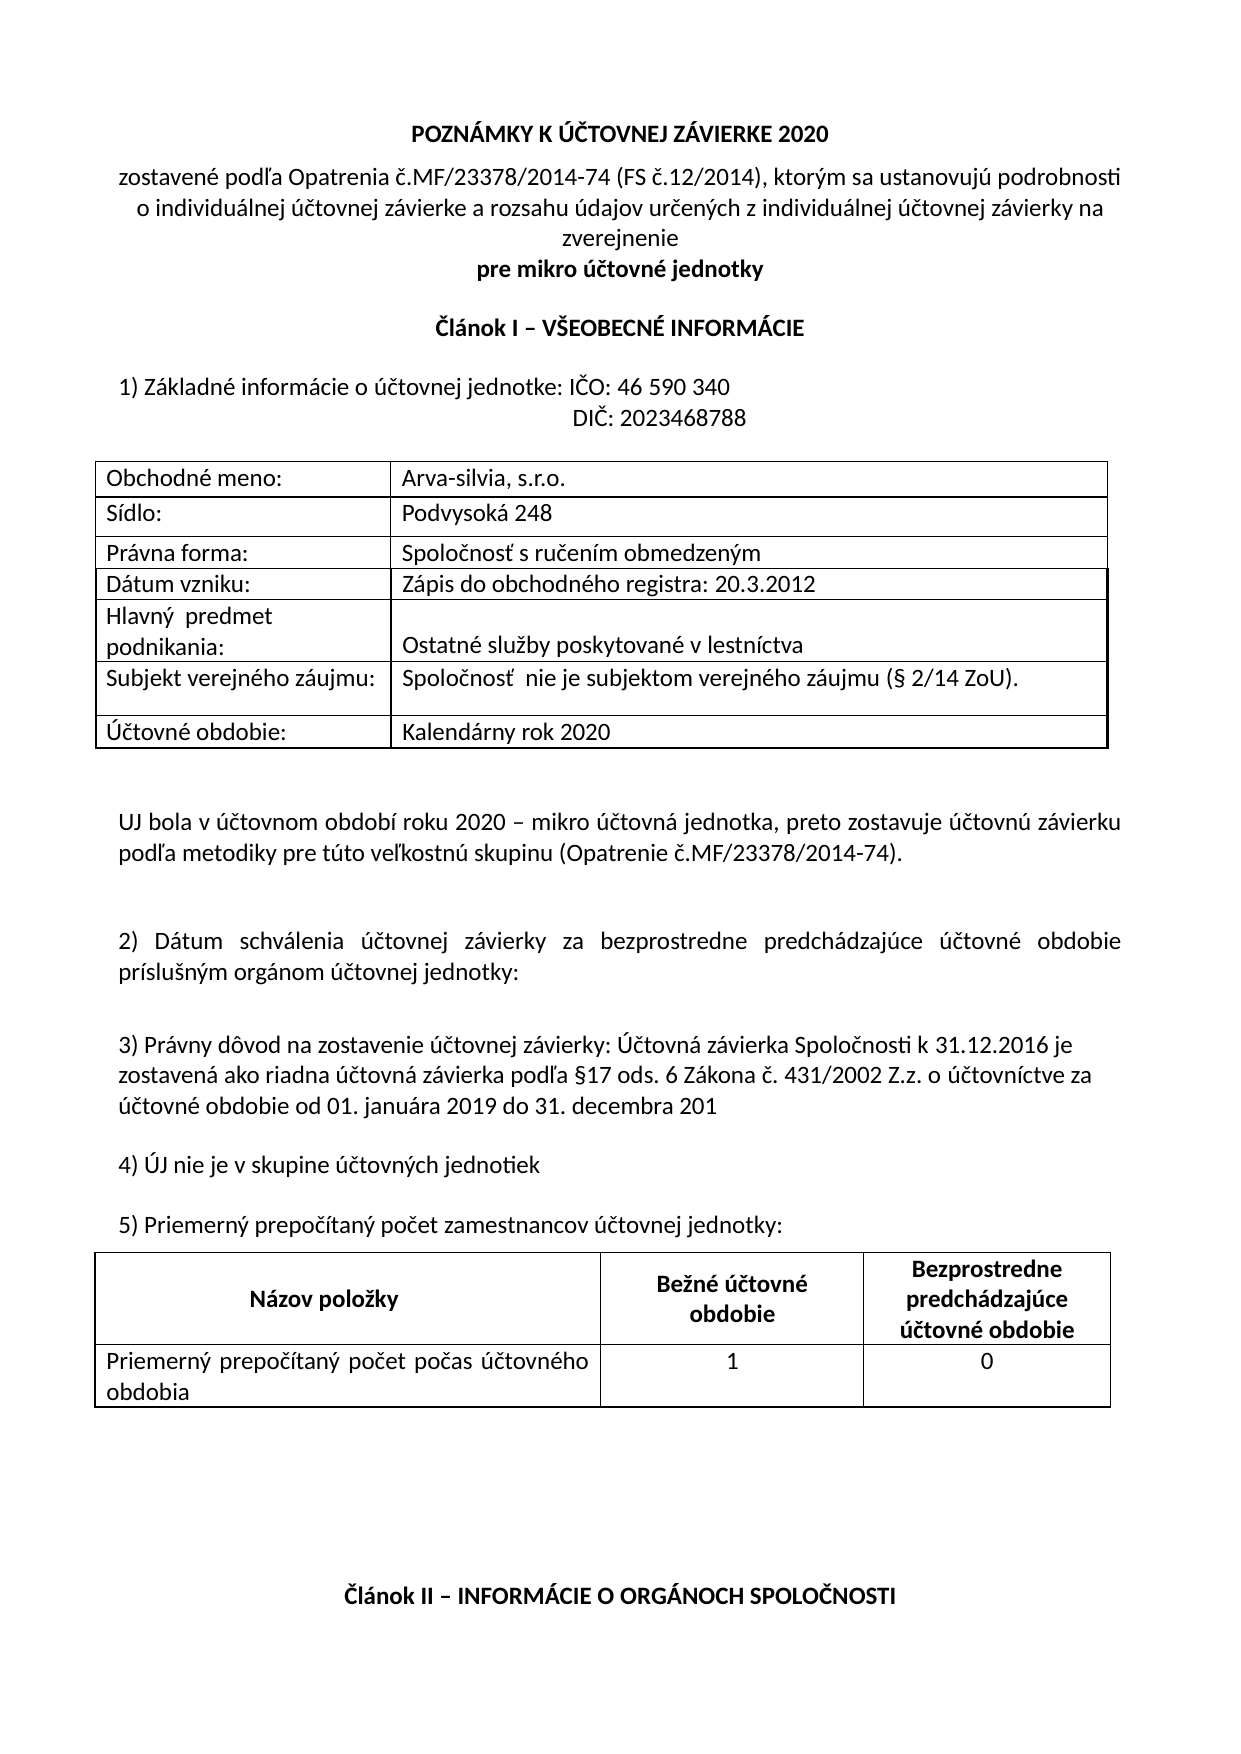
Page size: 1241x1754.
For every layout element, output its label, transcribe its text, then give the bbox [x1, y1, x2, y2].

table_cell Účtovné obdobie: [97, 716, 390, 747]
text Článok I – VŠEOBECNÉ INFORMÁCIE [118, 312, 1122, 342]
text pre mikro účtovné jednotky [118, 253, 1122, 283]
table_cell Spoločnosť s ručením obmedzeným [391, 537, 1107, 568]
text Článok II – INFORMÁCIE O ORGÁNOCH SPOLOČNOSTI [118, 1580, 1122, 1611]
text 4) ÚJ nie je v skupine účtovných jednotiek [118, 1149, 1122, 1180]
text 1) Základné informácie o účtovnej jednotke: IČO: 46 590 340 [118, 371, 1122, 402]
table_cell Právna forma: [96, 537, 390, 568]
text 5) Priemerný prepočítaný počet zamestnancov účtovnej jednotky: [118, 1209, 1122, 1239]
table_header Arva-silvia, s.r.o. [391, 462, 1107, 496]
table_cell Priemerný prepočítaný počet počas účtovného obdobia [96, 1345, 600, 1406]
text 2) Dátum schválenia účtovnej závierky za bezprostredne predchádzajúce účtovné obdobie príslušným orgánom účtovnej jednotky: [118, 925, 1122, 986]
text UJ bola v účtovnom období roku 2020 – mikro účtovná jednotka, preto zostavuje účtovnú závierku podľa metodiky pre túto veľkostnú skupinu (Opatrenie č.MF/23378/2014-74). [118, 807, 1122, 868]
table_header Názov položky [96, 1253, 600, 1344]
table_header Bežné účtovné obdobie [601, 1253, 863, 1344]
text DIČ: 2023468788 [118, 402, 1122, 432]
table_cell 0 [864, 1345, 1110, 1406]
text zostavené podľa Opatrenia č.MF/23378/2014-74 (FS č.12/2014), ktorým sa ustanovujú podrobnosti o individuálnej účtovnej závierke a rozsahu údajov určených z individuálnej účtovnej závierky na zverejnenie [118, 161, 1122, 253]
table_cell Spoločnosť nie je subjektom verejného záujmu (§ 2/14 ZoU). [392, 662, 1106, 715]
table_cell Dátum vzniku: [97, 569, 390, 599]
table_cell 1 [601, 1345, 863, 1406]
table_cell Kalendárny rok 2020 [392, 716, 1106, 747]
table_cell Ostatné služby poskytované v lestníctva [392, 600, 1106, 661]
table_cell Zápis do obchodného registra: 20.3.2012 [392, 569, 1106, 599]
text POZNÁMKY K ÚČTOVNEJ ZÁVIERKE 2020 [118, 118, 1122, 149]
table_header Obchodné meno: [96, 462, 390, 496]
table_cell Sídlo: [96, 498, 390, 536]
table_cell Hlavný predmet podnikania: [97, 600, 390, 661]
text 3) Právny dôvod na zostavenie účtovnej závierky: Účtovná závierka Spoločnosti k 31.12.2016 je zostavená ako riadna účtovná závierka podľa §17 ods. 6 Zákona č. 431/2002 Z.z. o účtovníctve za účtovné obdobie od 01. januára 2019 do 31. decembra 201 [118, 1029, 1122, 1121]
table_cell Podvysoká 248 [391, 498, 1107, 536]
table_cell Subjekt verejného záujmu: [97, 662, 390, 715]
table_header Bezprostredne predchádzajúce účtovné obdobie [864, 1253, 1110, 1344]
